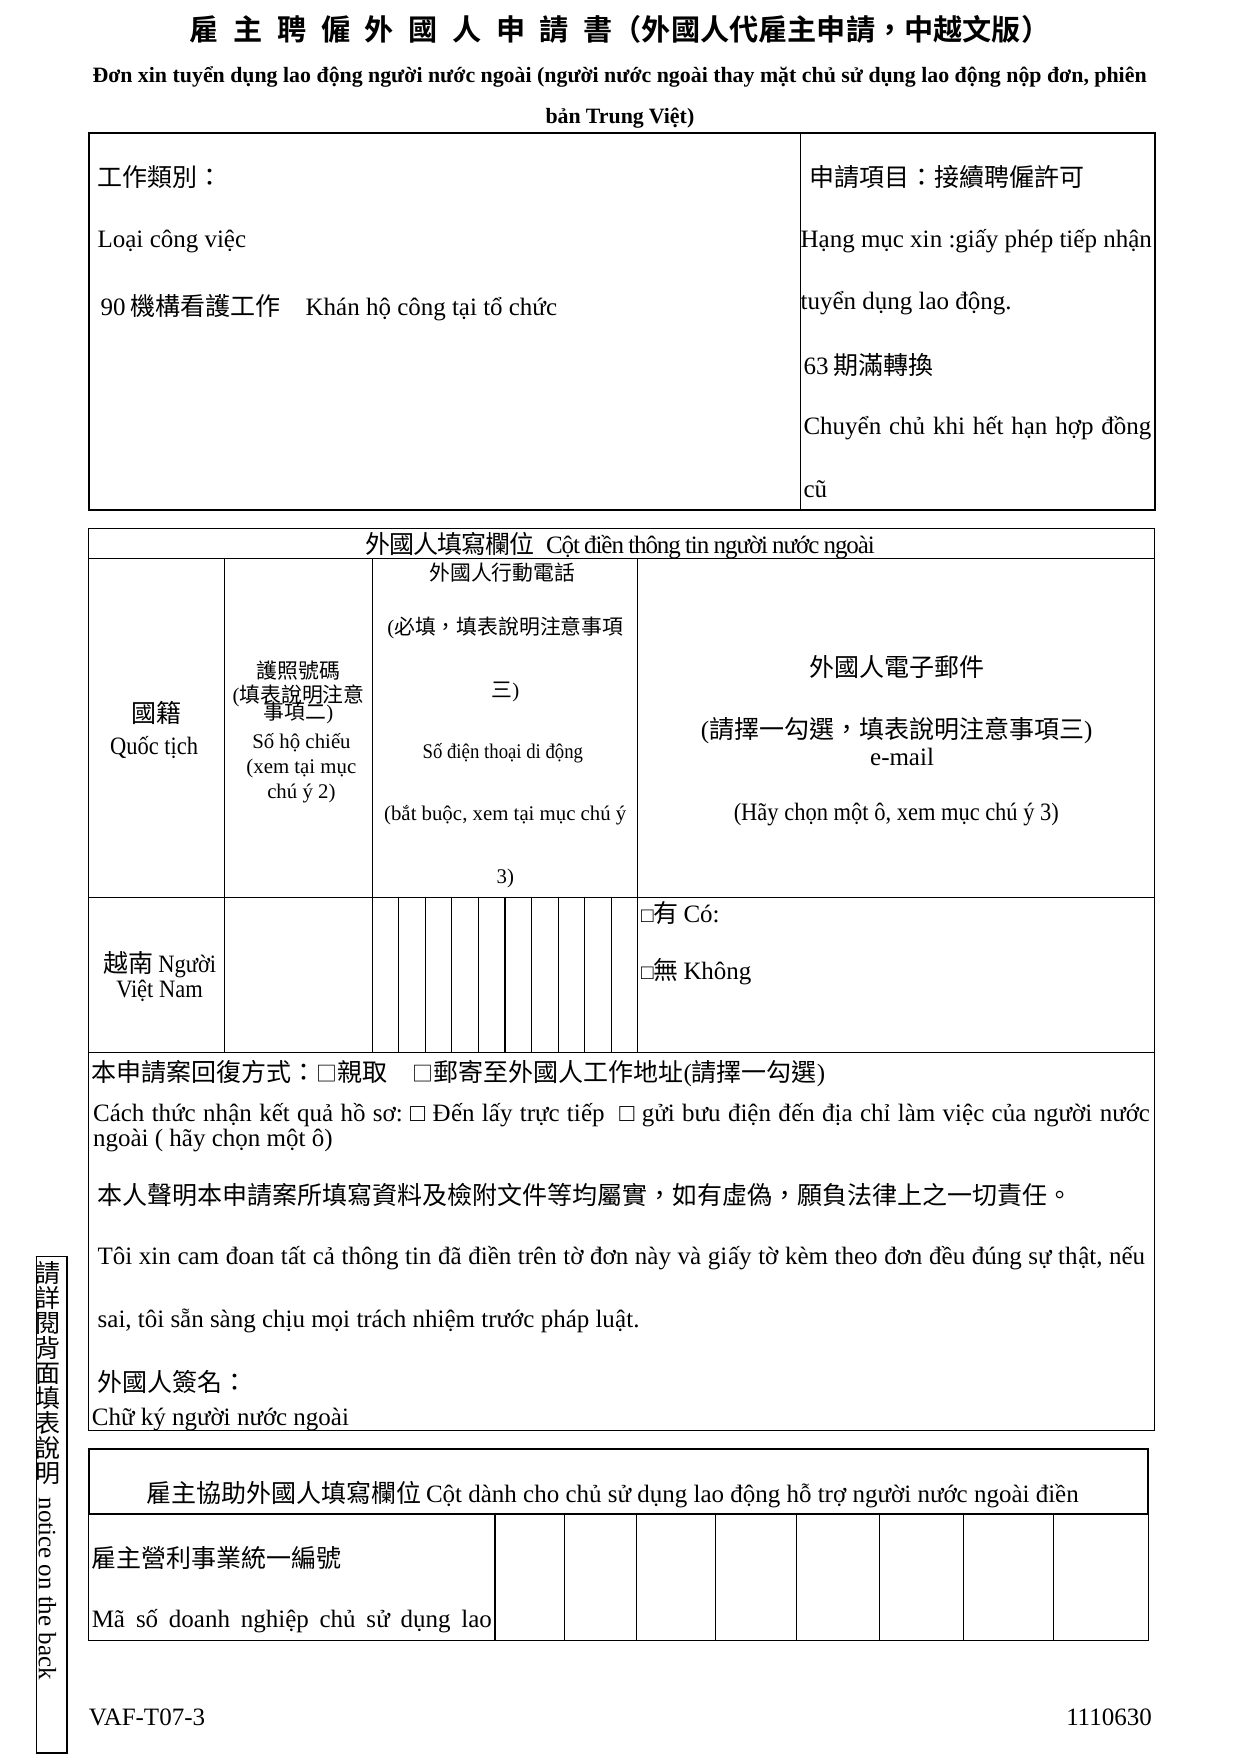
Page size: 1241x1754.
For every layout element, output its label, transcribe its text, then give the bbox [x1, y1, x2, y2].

table_cell 國籍 Quốc tịch [89, 559, 224, 897]
table_cell [225, 898, 372, 1052]
table_cell [797, 1515, 879, 1640]
table_cell [612, 898, 637, 1052]
table_cell 雇主營利事業統一編號 Mã số doanh nghiệp chủ sử dụng lao [89, 1515, 494, 1640]
table_cell [1149, 1513, 1161, 1640]
table_header [1149, 1448, 1161, 1513]
table_cell [559, 898, 584, 1052]
table_cell [585, 898, 611, 1052]
table_cell 外國人電子郵件 (請擇一勾選，填表說明注意事項三) e-mail (Hãy chọn một ô, xem mục chú ý 3) [638, 559, 1154, 897]
table_cell [964, 1515, 1053, 1640]
table_cell [532, 898, 558, 1052]
table_cell [716, 1515, 796, 1640]
table_cell □有Có: □無Không [638, 898, 1154, 1052]
table_header 工作類別： Loại công việc 90機構看護工作 Khán hộ công tại tổ chức [90, 134, 800, 509]
table_header 雇主協助外國人填寫欄位Cột dành cho chủ sử dụng lao động hỗ trợ người nước ngoài điền [90, 1450, 1147, 1513]
table_cell [637, 1515, 715, 1640]
table_cell [496, 1515, 564, 1640]
table_cell [452, 898, 478, 1052]
table_cell [373, 898, 398, 1052]
table_cell 越南Người Việt Nam [89, 898, 224, 1052]
table_header 外國人填寫欄位 Cột điền thông tin người nước ngoài [89, 529, 1154, 558]
table_cell 護照號碼 (填表說明注意事項二) Số hộ chiếu (xem tại mục chú ý 2) [225, 559, 372, 897]
table_cell [1054, 1515, 1148, 1640]
text Đơn xin tuyển dụng lao động người nước ngoài (người nước ngoài thay mặt chủ sử dụng lao động nộp đơn, phiên bản Trung Việt) [89, 49, 1151, 132]
text 請詳閱背面填表說明 notice on the back [37, 1257, 66, 1752]
table_cell 本申請案回復方式：□親取 □郵寄至外國人工作地址(請擇一勾選) Cách thức nhận kết quả hồ sơ: □ Đến lấy trực tiếp □ gửi bưu điện đến địa chỉ làm việc của người nước ngoài ( hãy chọn một ô) 本人聲明本申請案所填寫資料及檢附文件等均屬實，如有虛偽，願負法律上之一切責任。 Tôi xin cam đoan tất cả thông tin đã điền trên tờ đơn này và giấy tờ kèm theo đơn đều đúng sự thật, nếu sai, tôi sẵn sàng chịu mọi trách nhiệm trước pháp luật. 外國人簽名： Chữ ký người nước ngoài [89, 1053, 1154, 1430]
text 雇 主 聘 僱 外 國 人 申 請 書（外國人代雇主申請，中越文版） [89, 7, 1151, 49]
table_cell [426, 898, 451, 1052]
table_header 申請項目：接續聘僱許可 Hạng mục xin :giấy phép tiếp nhận tuyển dụng lao động. 63期滿轉換 Chuyển chủ khi hết hạn hợp đồng cũ [801, 134, 1154, 509]
table_cell [399, 898, 425, 1052]
table_cell [565, 1515, 636, 1640]
table_cell [880, 1515, 963, 1640]
table_cell 外國人行動電話 (必填，填表說明注意事項三) Số điện thoại di động (bắt buộc, xem tại mục chú ý 3) [373, 559, 637, 897]
table_cell [506, 898, 531, 1052]
table_cell [479, 898, 504, 1052]
